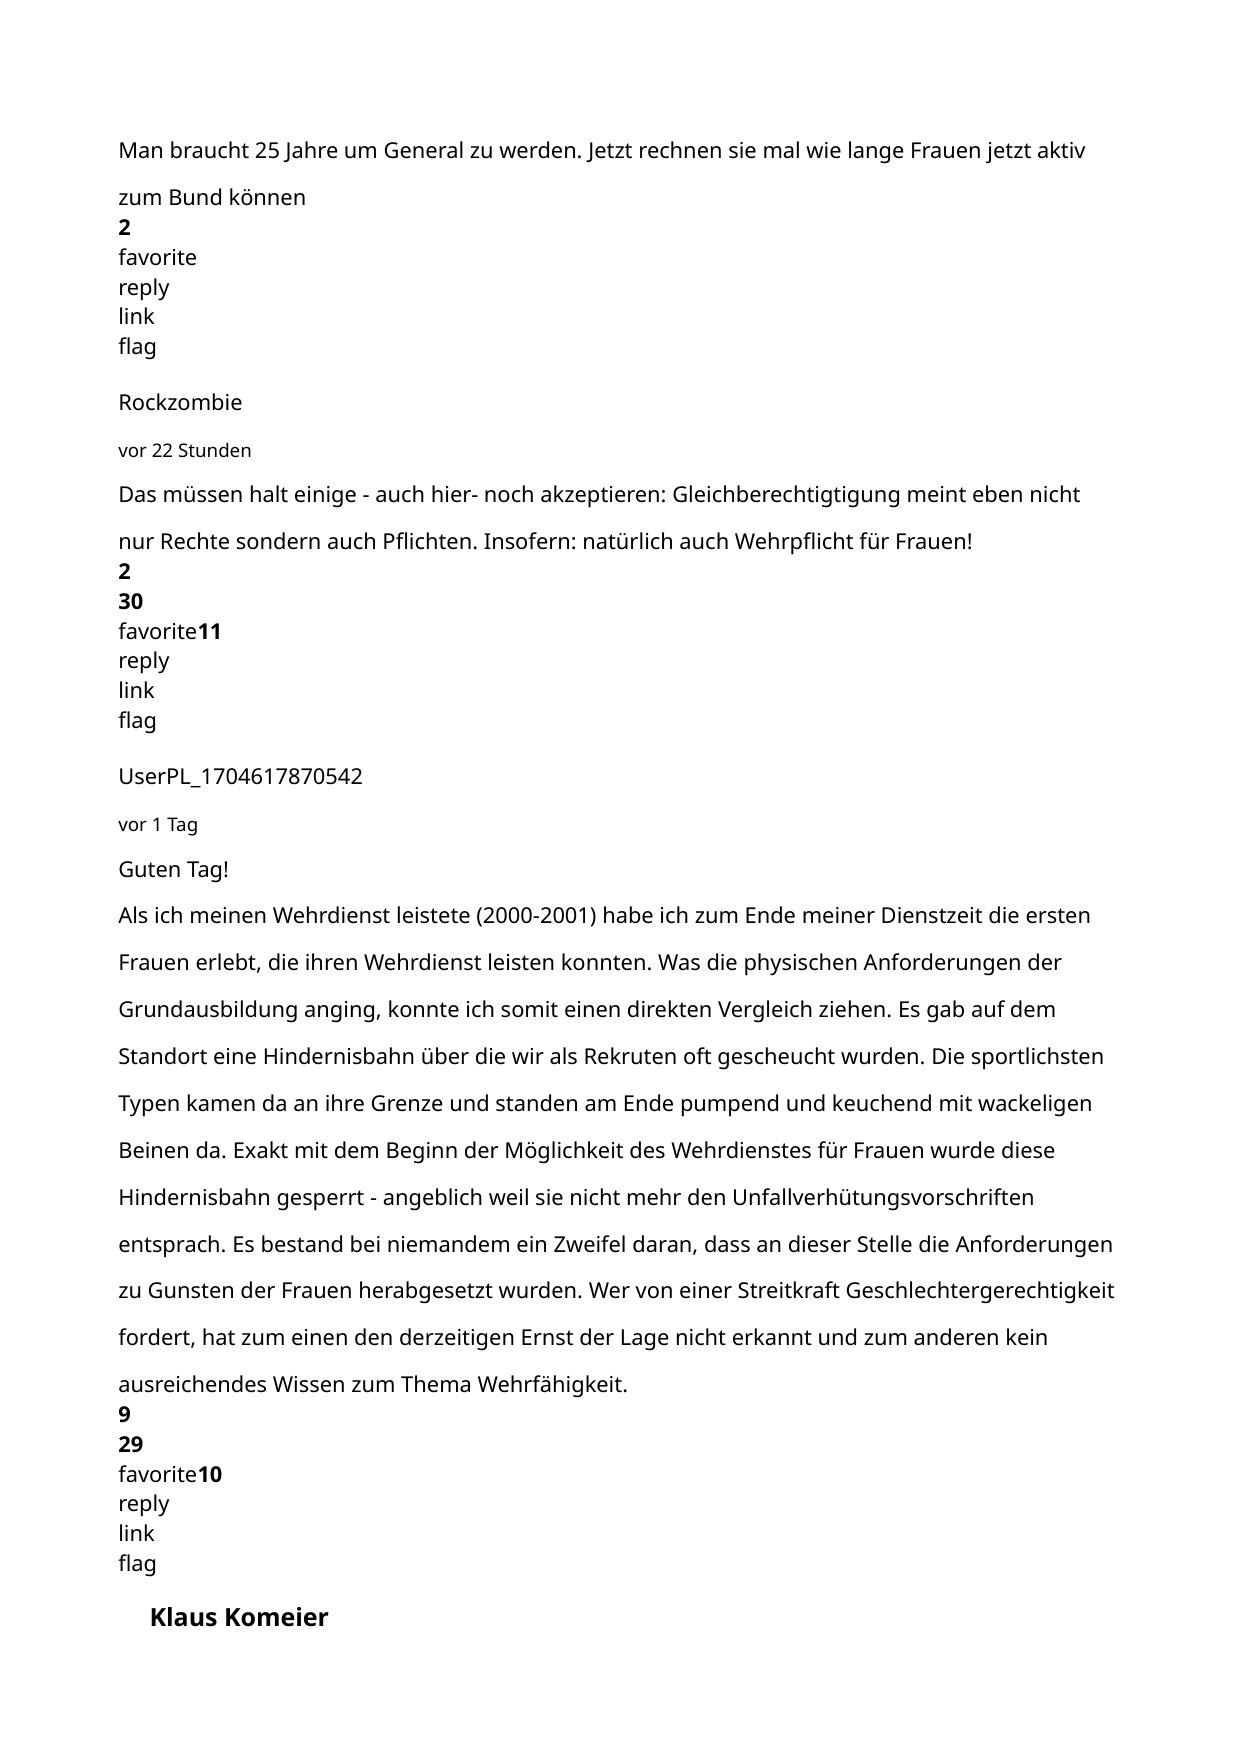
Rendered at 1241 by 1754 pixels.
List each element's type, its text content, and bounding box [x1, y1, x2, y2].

text Rockzombie [118, 376, 1114, 417]
text UserPL_1704617870542 [118, 751, 1114, 791]
text link [118, 301, 1122, 331]
text favorite11 [118, 616, 1122, 646]
text link [118, 1518, 1122, 1548]
text 9 [118, 1399, 1122, 1429]
text Klaus Komeier [149, 1593, 1114, 1634]
text vor 22 Stunden [118, 433, 1122, 462]
text favorite10 [118, 1458, 1122, 1488]
text 2 [118, 556, 1122, 586]
text link [118, 675, 1122, 705]
text 30 [118, 586, 1122, 616]
text Guten Tag! Als ich meinen Wehrdienst leistete (2000-2001) habe ich zum Ende meiner Dienstzeit die ersten Frauen erlebt, die ihren Wehrdienst leisten konnten. Was die physischen Anforderungen der Grundausbildung anging, konnte ich somit einen direkten Vergleich ziehen. Es gab auf dem Standort eine Hindernisbahn über die wir als Rekruten oft gescheucht wurden. Die sportlichsten Typen kamen da an ihre Grenze und standen am Ende pumpend und keuchend mit wackeligen Beinen da. Exakt mit dem Beginn der Möglichkeit des Wehrdienstes für Frauen wurde diese Hindernisbahn gesperrt - angeblich weil sie nicht mehr den Unfallverhütungsvorschriften entsprach. Es bestand bei niemandem ein Zweifel daran, dass an dieser Stelle die Anforderungen zu Gunsten der Frauen herabgesetzt wurden. Wer von einer Streitkraft Geschlechtergerechtigkeit fordert, hat zum einen den derzeitigen Ernst der Lage nicht erkannt und zum anderen kein ausreichendes Wissen zum Thema Wehrfähigkeit. [118, 836, 1122, 1399]
text 2 [118, 212, 1122, 242]
text reply [118, 271, 1122, 301]
text reply [118, 646, 1122, 675]
text flag [118, 705, 1122, 735]
text Das müssen halt einige - auch hier- noch akzeptieren: Gleichberechtigtigung meint eben nicht nur Rechte sondern auch Pflichten. Insofern: natürlich auch Wehrpflicht für Frauen! [118, 462, 1122, 556]
text vor 1 Tag [118, 807, 1122, 836]
text 29 [118, 1429, 1122, 1458]
text flag [118, 331, 1122, 361]
text Man braucht 25 Jahre um General zu werden. Jetzt rechnen sie mal wie lange Frauen jetzt aktiv zum Bund können [118, 118, 1122, 212]
text favorite [118, 242, 1122, 271]
text flag [118, 1548, 1122, 1578]
text reply [118, 1488, 1122, 1518]
